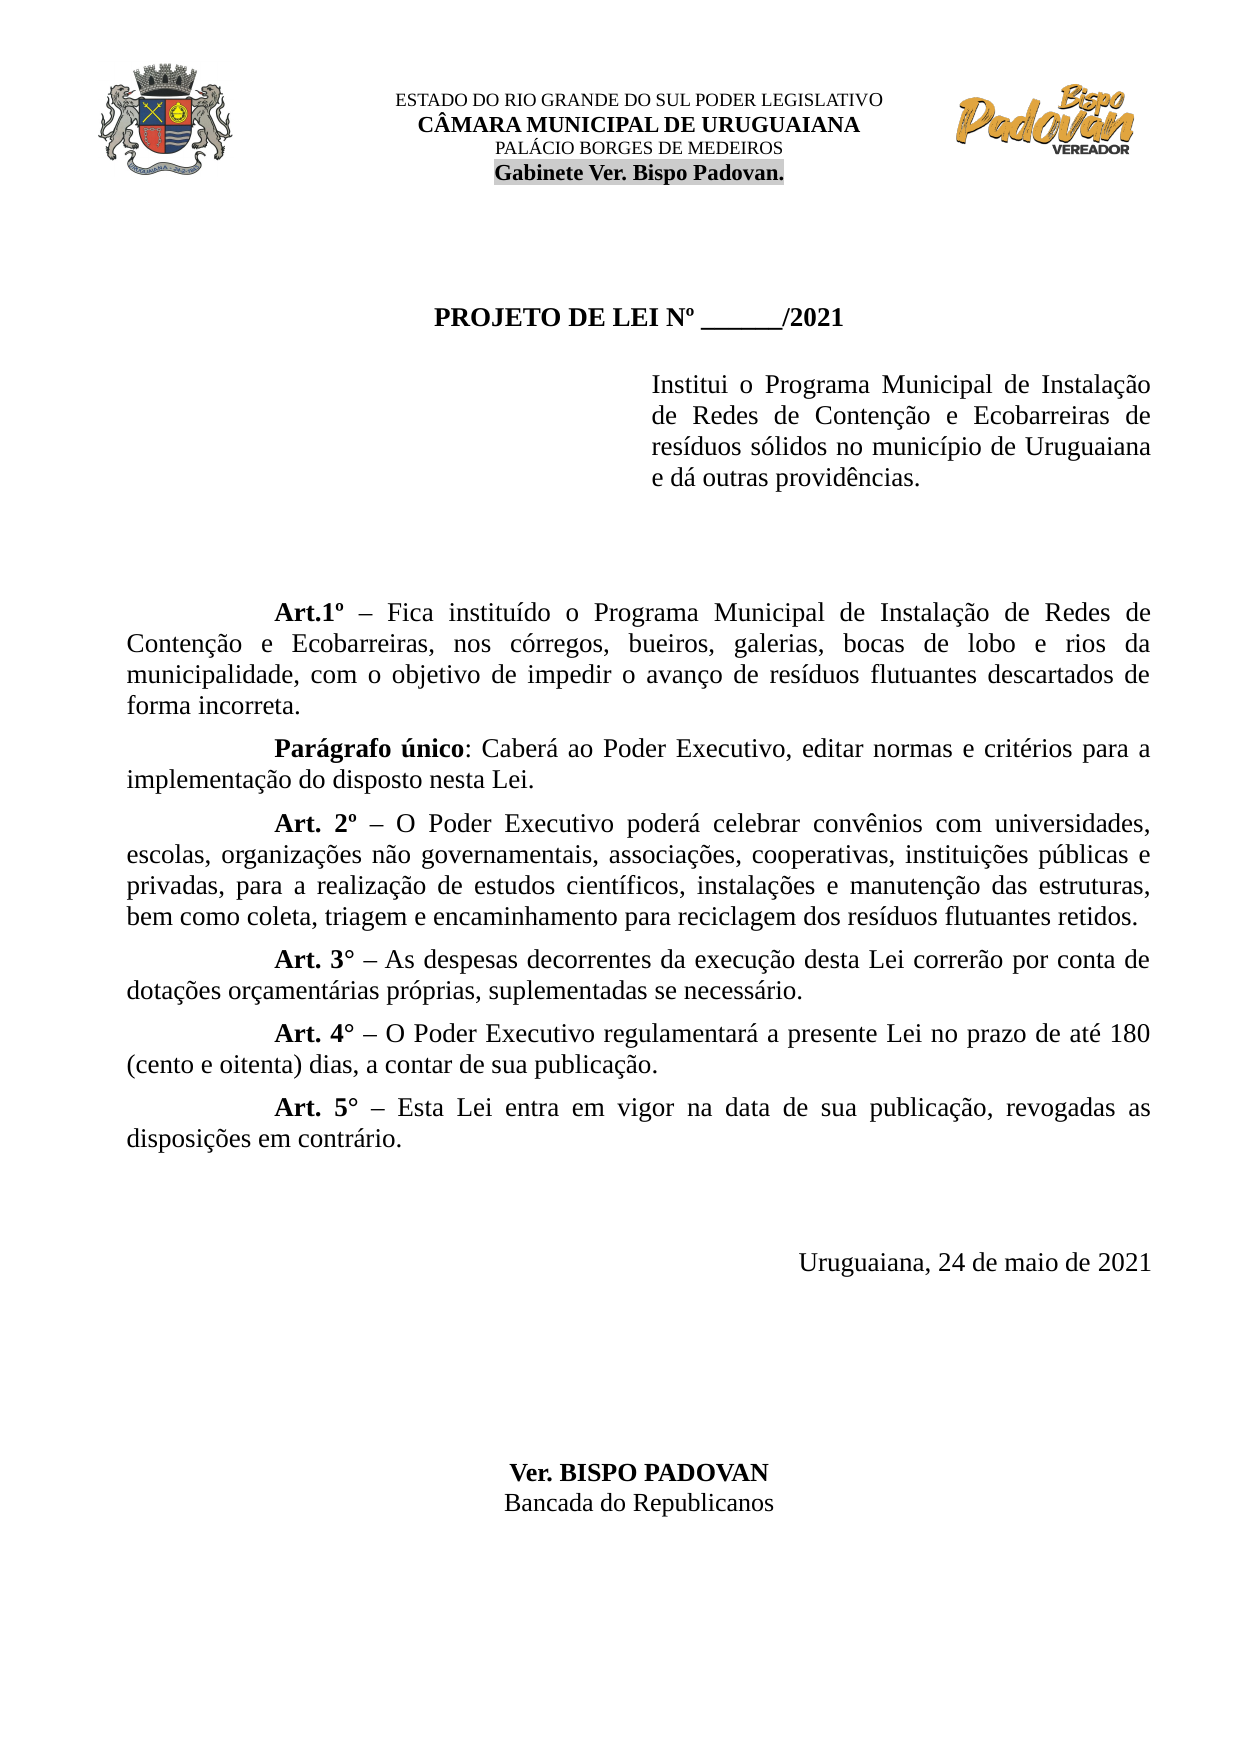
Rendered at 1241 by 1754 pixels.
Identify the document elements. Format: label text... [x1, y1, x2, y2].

text Parágrafo único: Caberá ao Poder Executivo, editar normas e critérios para a implementação do disposto nesta Lei. [126, 732, 1152, 795]
text Institui o Programa Municipal de Instalação de Redes de Contenção e Ecobarreiras de resíduos sólidos no município de Uruguaiana e dá outras providências. [651, 368, 1152, 492]
text PROJETO DE lei Nº ______/2021 [126, 301, 1152, 332]
text Art. 5° – Esta Lei entra em vigor na data de sua publicação, revogadas as disposições em contrário. [126, 1091, 1152, 1154]
picture [906, 11, 1184, 247]
text Art. 3° – As despesas decorrentes da execução desta Lei correrão por conta de dotações orçamentárias próprias, suplementadas se necessário. [126, 943, 1152, 1005]
text Bancada do Republicanos [126, 1487, 1152, 1517]
picture [97, 61, 235, 177]
text Ver. BISPO PADOVAN [126, 1457, 1152, 1487]
text Art. 2º – O Poder Executivo poderá celebrar convênios com universidades, escolas, organizações não governamentais, associações, cooperativas, instituições públicas e privadas, para a realização de estudos científicos, instalações e manutenção das estruturas, bem como coleta, triagem e encaminhamento para reciclagem dos resíduos flutuantes retidos. [126, 807, 1152, 931]
text Art.1º – Fica instituído o Programa Municipal de Instalação de Redes de Contenção e Ecobarreiras, nos córregos, bueiros, galerias, bocas de lobo e rios da municipalidade, com o objetivo de impedir o avanço de resíduos flutuantes descartados de forma incorreta. [126, 596, 1152, 721]
text Art. 4° – O Poder Executivo regulamentará a presente Lei no prazo de até 180 (cento e oitenta) dias, a contar de sua publicação. [126, 1017, 1152, 1079]
text Uruguaiana, 24 de maio de 2021 [126, 1246, 1152, 1277]
